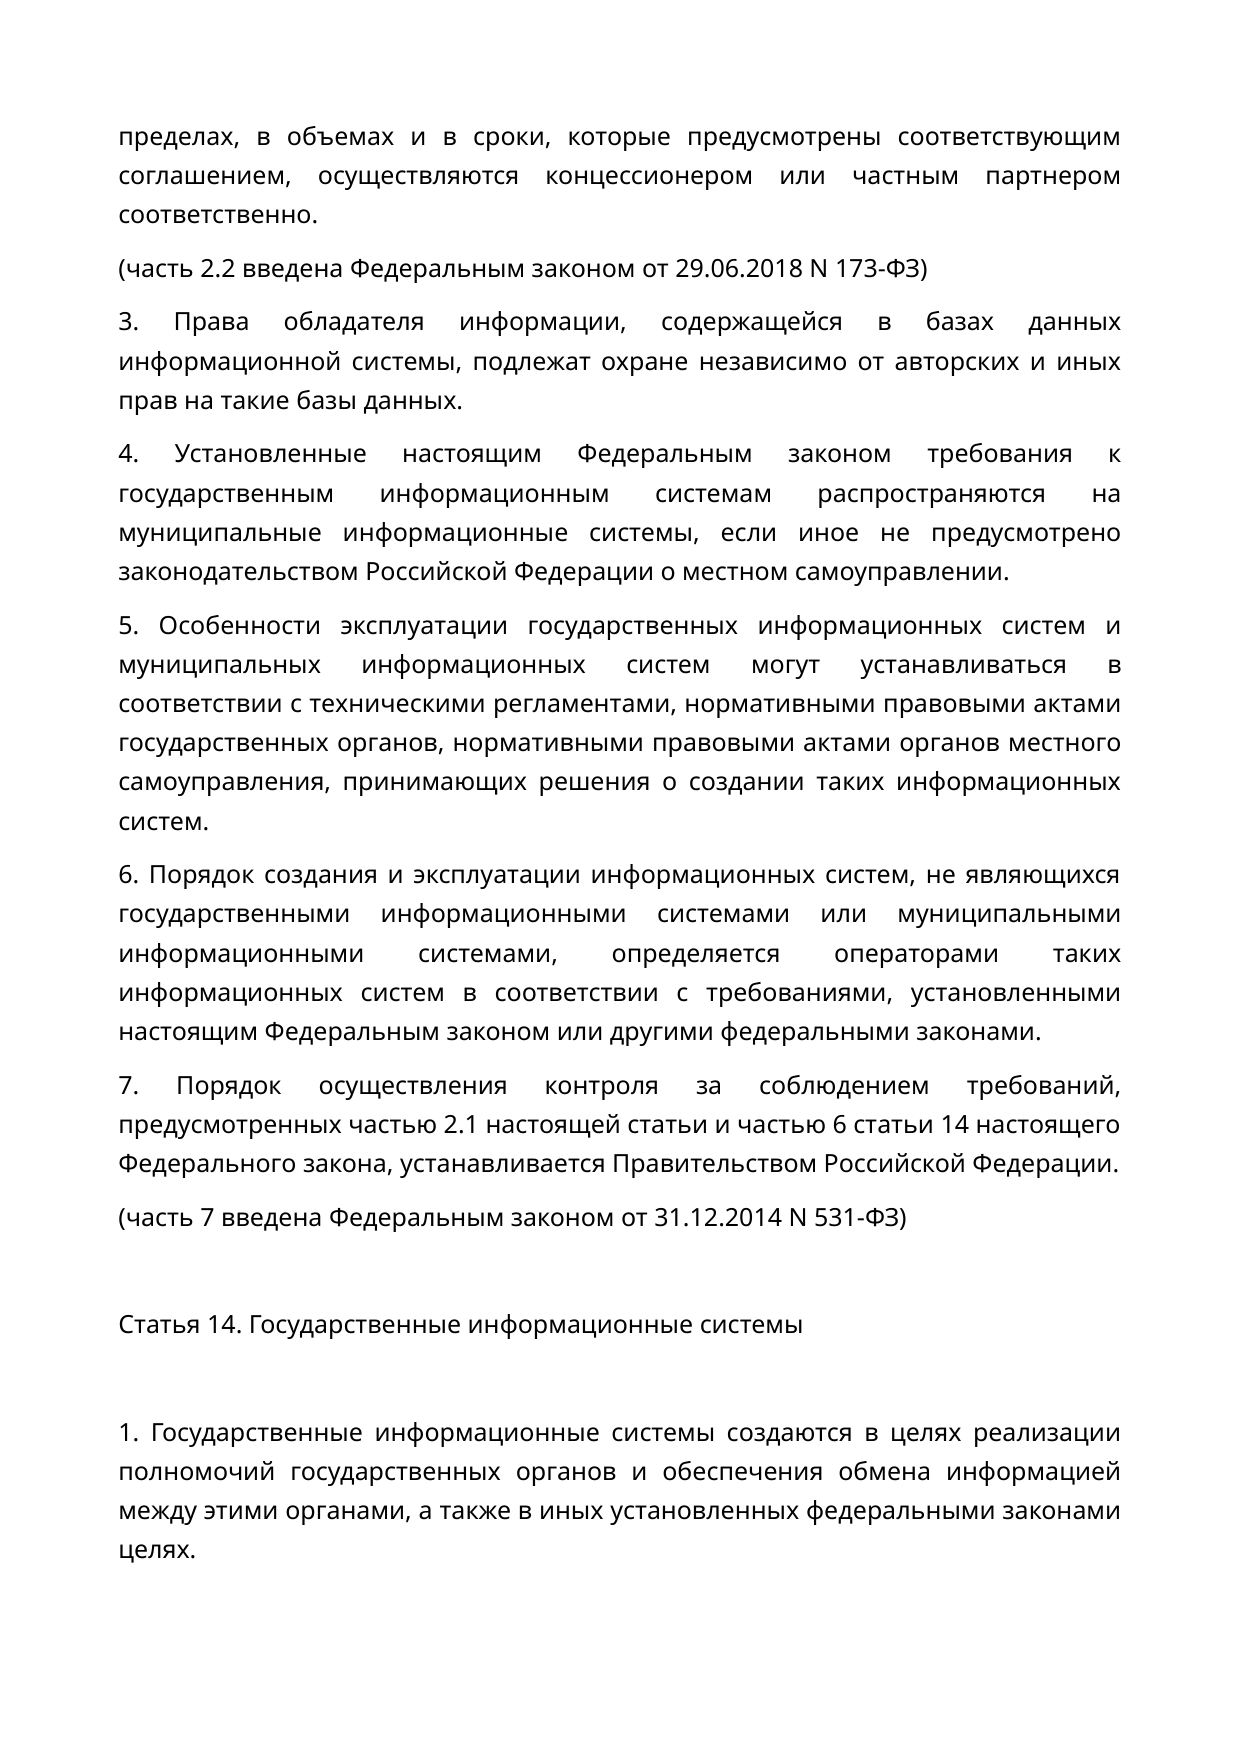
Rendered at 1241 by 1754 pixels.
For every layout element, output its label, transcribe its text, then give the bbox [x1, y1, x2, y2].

text 4. Установленные настоящим Федеральным законом требования к государственным информационным системам распространяются на муниципальные информационные системы, если иное не предусмотрено законодательством Российской Федерации о местном самоуправлении. [118, 436, 1122, 588]
text 1. Государственные информационные системы создаются в целях реализации полномочий государственных органов и обеспечения обмена информацией между этими органами, а также в иных установленных федеральными законами целях. [118, 1414, 1122, 1566]
text 3. Права обладателя информации, содержащейся в базах данных информационной системы, подлежат охране независимо от авторских и иных прав на такие базы данных. [118, 304, 1122, 416]
text (часть 7 введена Федеральным законом от 31.12.2014 N 531-ФЗ) [118, 1199, 1122, 1233]
text 7. Порядок осуществления контроля за соблюдением требований, предусмотренных частью 2.1 настоящей статьи и частью 6 статьи 14 настоящего Федерального закона, устанавливается Правительством Российской Федерации. [118, 1067, 1122, 1180]
text (часть 2.2 введена Федеральным законом от 29.06.2018 N 173-ФЗ) [118, 250, 1122, 284]
text пределах, в объемах и в сроки, которые предусмотрены соответствующим соглашением, осуществляются концессионером или частным партнером соответственно. [118, 118, 1122, 231]
text 5. Особенности эксплуатации государственных информационных систем и муниципальных информационных систем могут устанавливаться в соответствии с техническими регламентами, нормативными правовыми актами государственных органов, нормативными правовыми актами органов местного самоуправления, принимающих решения о создании таких информационных систем. [118, 607, 1122, 837]
text Статья 14. Государственные информационные системы [118, 1307, 1122, 1341]
text 6. Порядок создания и эксплуатации информационных систем, не являющихся государственными информационными системами или муниципальными информационными системами, определяется операторами таких информационных систем в соответствии с требованиями, установленными настоящим Федеральным законом или другими федеральными законами. [118, 857, 1122, 1048]
